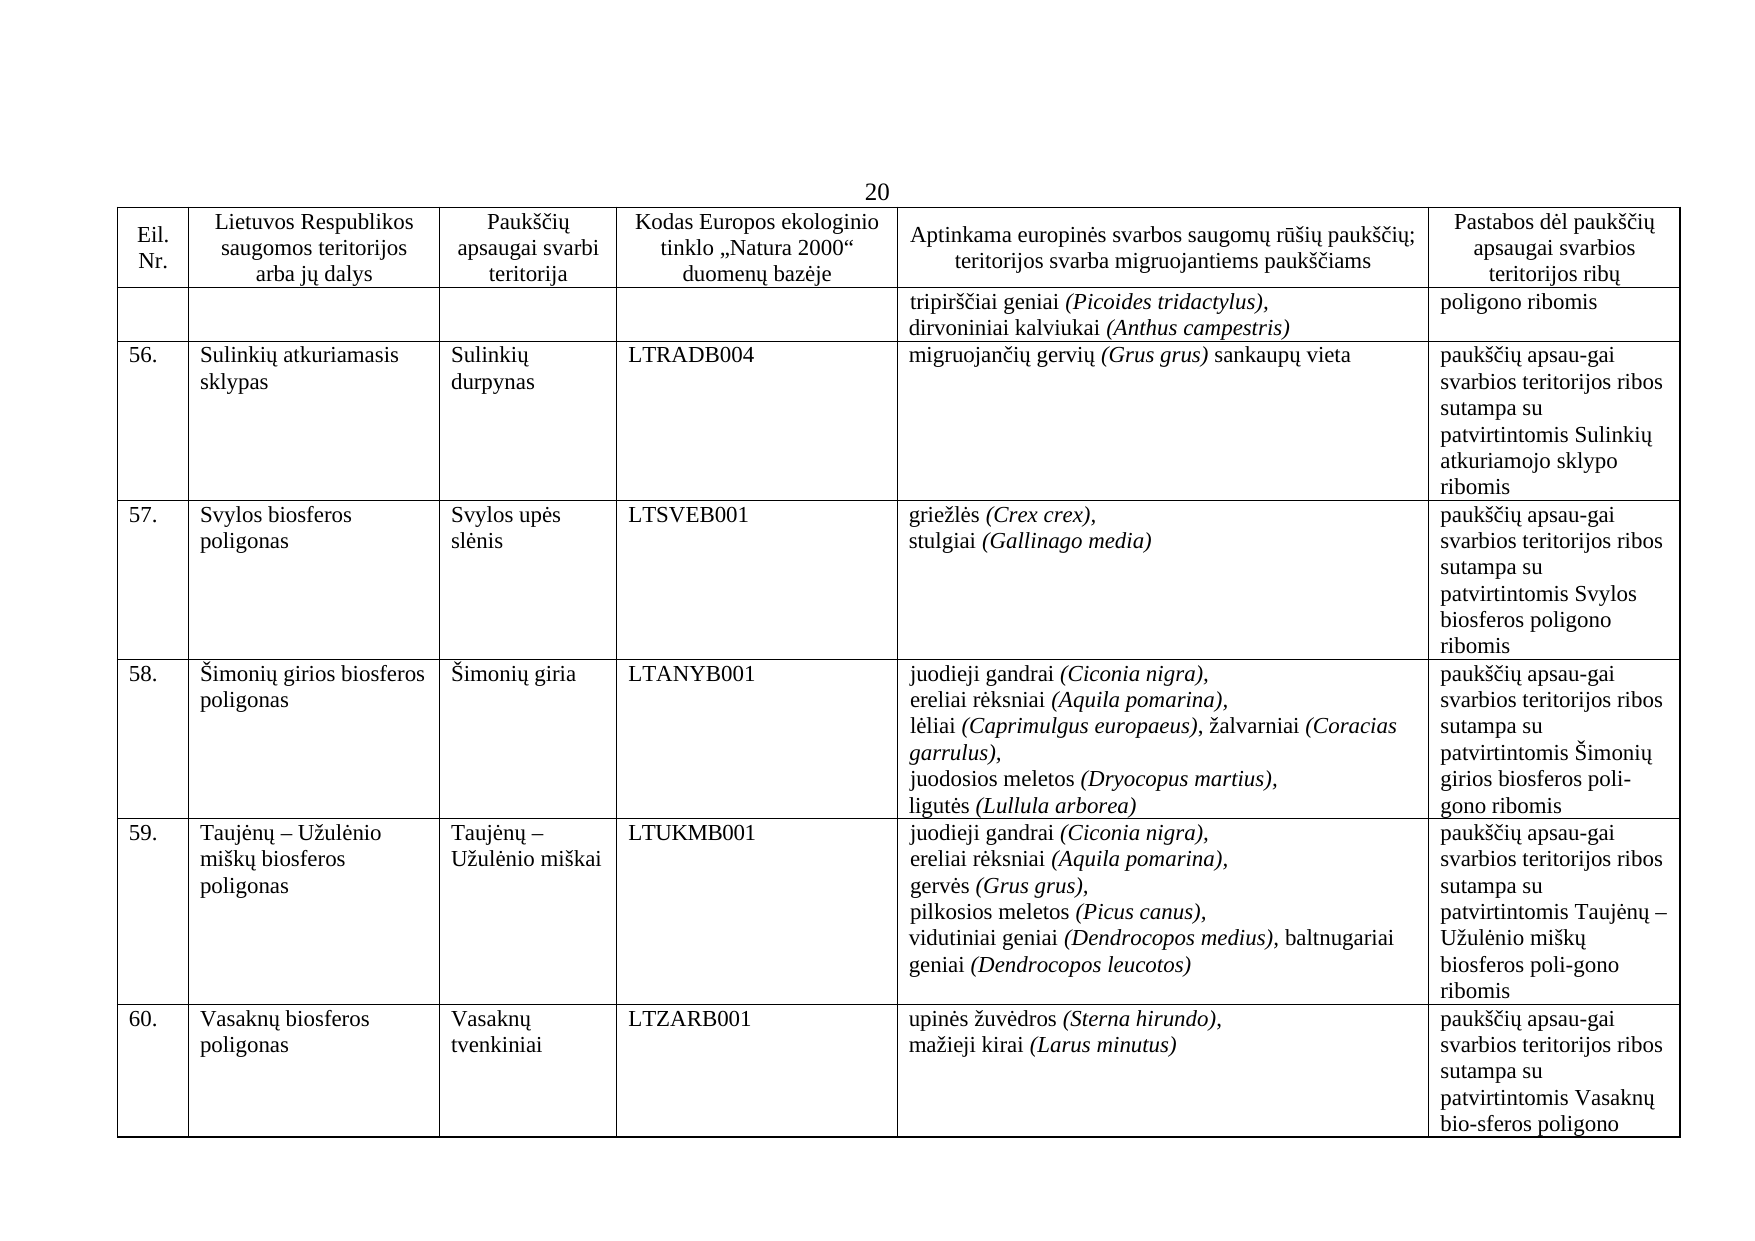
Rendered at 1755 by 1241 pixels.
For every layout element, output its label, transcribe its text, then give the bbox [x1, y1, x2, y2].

table_cell 58. [118, 660, 188, 818]
table_header Aptinkama europinės svarbos saugomų rūšių paukščių; teritorijos svarba migruojantiems paukščiams [898, 208, 1428, 287]
table_cell LTSVEB001 [617, 501, 897, 659]
table_header Lietuvos Respublikos saugomos teritorijos arba jų dalys [189, 208, 439, 287]
table_cell paukščių apsau-gai svarbios teritorijos ribos sutampa su patvirtintomis Svylos biosferos poligono ribomis [1429, 501, 1679, 659]
table_cell 57. [118, 501, 188, 659]
table_cell paukščių apsau-gai svarbios teritorijos ribos sutampa su patvirtintomis Sulinkių atkuriamojo sklypo ribomis [1429, 342, 1679, 500]
table_cell [440, 288, 616, 341]
table_cell 59. [118, 819, 188, 1003]
table_cell Šimonių giria [440, 660, 616, 818]
table_header Paukščių apsaugai svarbi teritorija [440, 208, 616, 287]
table_cell LTANYB001 [617, 660, 897, 818]
table_cell 56. [118, 342, 188, 500]
table_cell juodieji gandrai (Ciconia nigra), ereliai rėksniai (Aquila pomarina), gervės (Grus grus), pilkosios meletos (Picus canus), vidutiniai geniai (Dendrocopos medius), baltnugariai geniai (Dendrocopos leucotos) [898, 819, 1428, 1003]
table_cell [617, 288, 897, 341]
table_cell [189, 288, 439, 341]
table_header Pastabos dėl paukščių apsaugai svarbios teritorijos ribų [1429, 208, 1679, 287]
table_cell Sulinkių durpynas [440, 342, 616, 500]
table_cell LTUKMB001 [617, 819, 897, 1003]
table_cell tripirščiai geniai (Picoides tridactylus), dirvoniniai kalviukai (Anthus campestris) [898, 288, 1428, 341]
table_header Kodas Europos ekologinio tinklo „Natura 2000“ duomenų bazėje [617, 208, 897, 287]
table_cell paukščių apsau-gai svarbios teritorijos ribos sutampa su patvirtintomis Taujėnų – Užulėnio miškų biosferos poli-gono ribomis [1429, 819, 1679, 1003]
table_cell Taujėnų – Užulėnio miškų biosferos poligonas [189, 819, 439, 1003]
table_cell Taujėnų – Užulėnio miškai [440, 819, 616, 1003]
table_header Eil.Nr. [118, 208, 188, 287]
table_cell Vasaknų tvenkiniai [440, 1005, 616, 1136]
table_cell Sulinkių atkuriamasis sklypas [189, 342, 439, 500]
table_cell paukščių apsau-gai svarbios teritorijos ribos sutampa su patvirtintomis Vasaknų bio-sferos poligono [1429, 1005, 1679, 1136]
table_cell juodieji gandrai (Ciconia nigra), ereliai rėksniai (Aquila pomarina), lėliai (Caprimulgus europaeus), žalvarniai (Coracias garrulus), juodosios meletos (Dryocopus martius), ligutės (Lullula arborea) [898, 660, 1428, 818]
table_cell paukščių apsau-gai svarbios teritorijos ribos sutampa su patvirtintomis Šimonių girios biosferos poli-gono ribomis [1429, 660, 1679, 818]
table_cell Svylos biosferos poligonas [189, 501, 439, 659]
table_cell Vasaknų biosferos poligonas [189, 1005, 439, 1136]
table_cell LTRADB004 [617, 342, 897, 500]
table_cell upinės žuvėdros (Sterna hirundo), mažieji kirai (Larus minutus) [898, 1005, 1428, 1136]
table_cell poligono ribomis [1429, 288, 1679, 341]
table_cell migruojančių gervių (Grus grus) sankaupų vieta [898, 342, 1428, 500]
table_cell griežlės (Crex crex), stulgiai (Gallinago media) [898, 501, 1428, 659]
table_cell [118, 288, 188, 341]
table_cell 60. [118, 1005, 188, 1136]
table_cell LTZARB001 [617, 1005, 897, 1136]
table_cell Šimonių girios biosferos poligonas [189, 660, 439, 818]
table_cell Svylos upės slėnis [440, 501, 616, 659]
